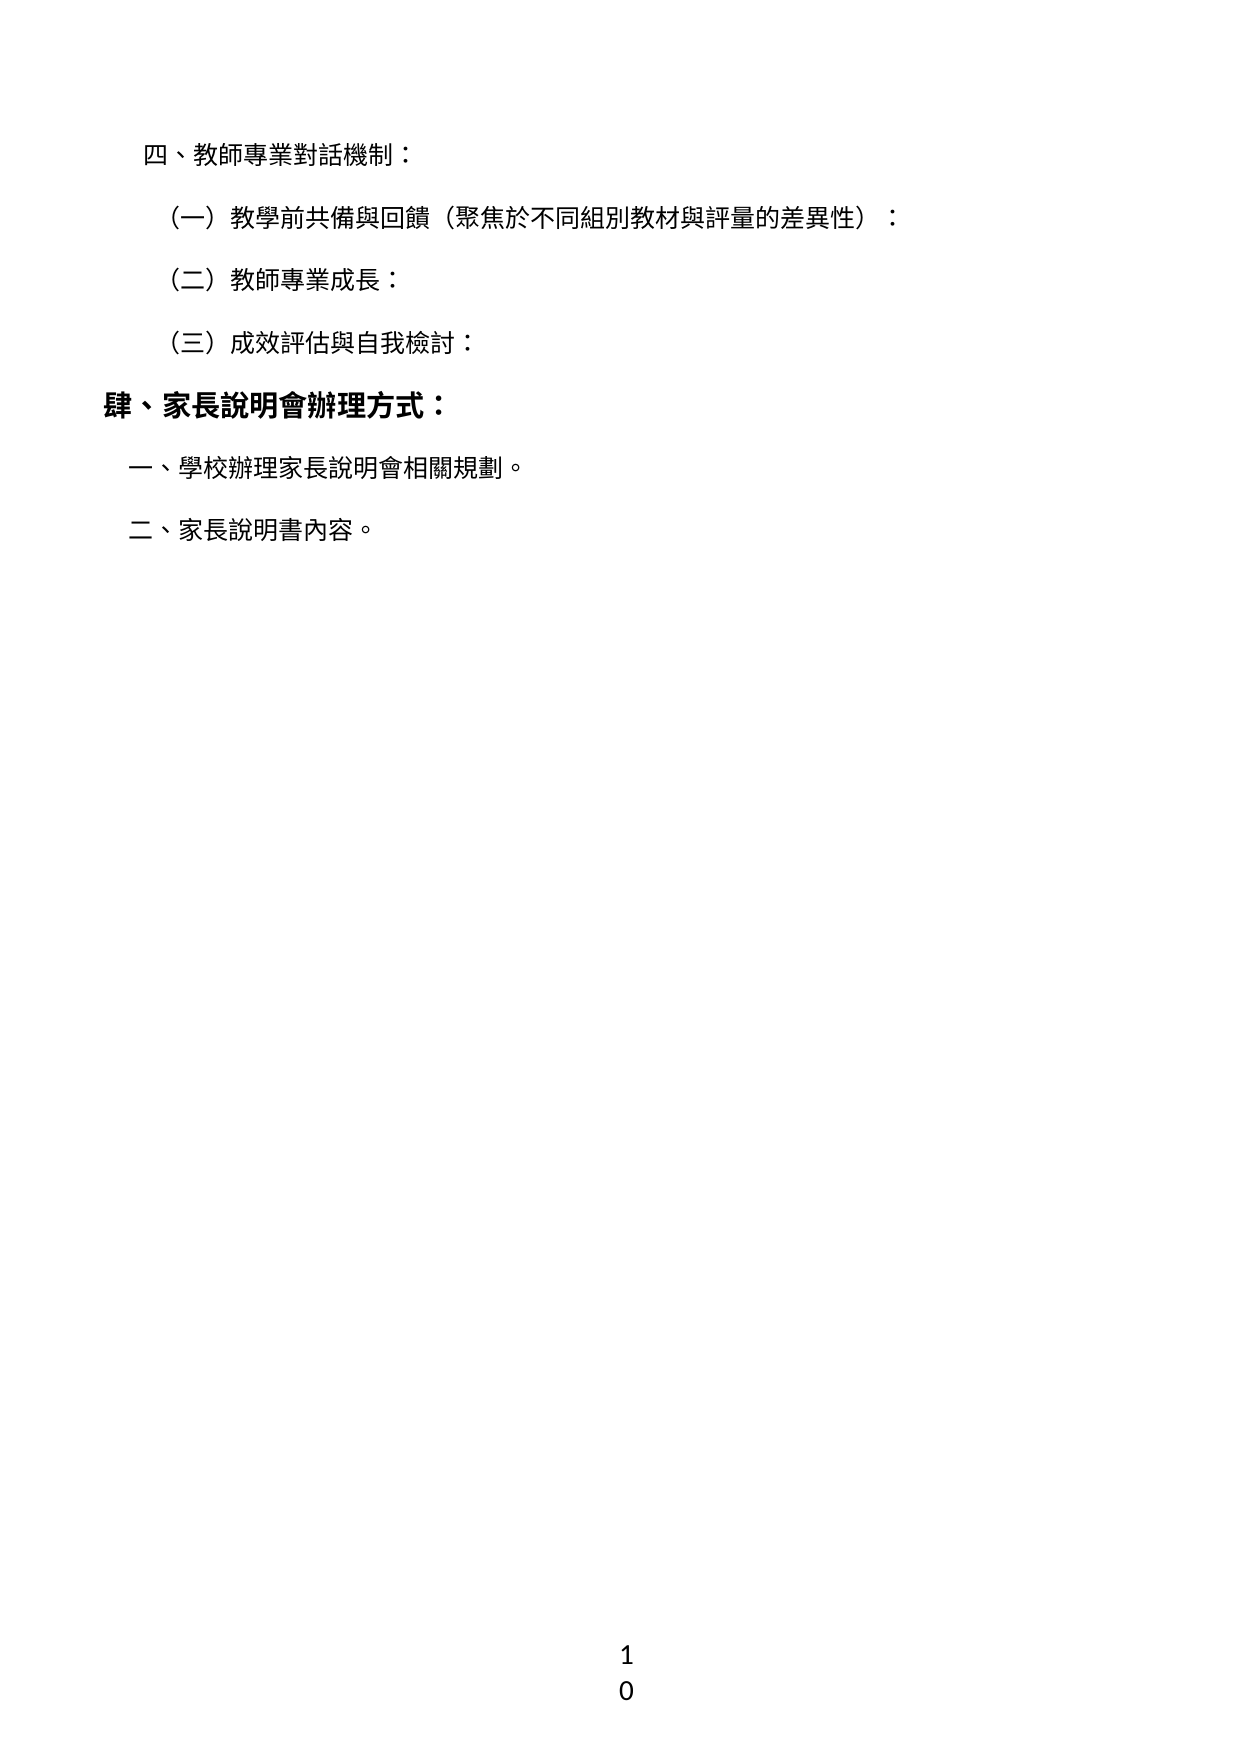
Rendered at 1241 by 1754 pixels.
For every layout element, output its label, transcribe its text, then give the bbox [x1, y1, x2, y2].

text 一、學校辦理家長說明會相關規劃。 [103, 425, 1122, 487]
text （一）教學前共備與回饋（聚焦於不同組別教材與評量的差異性）： [118, 175, 1122, 237]
text 肆、家長說明會辦理方式： [103, 362, 1122, 425]
text （二）教師專業成長： [118, 237, 1122, 300]
text 二、家長說明書內容。 [103, 487, 1122, 550]
text （三）成效評估與自我檢討： [118, 300, 1122, 362]
text 四、教師專業對話機制： [118, 112, 1122, 175]
